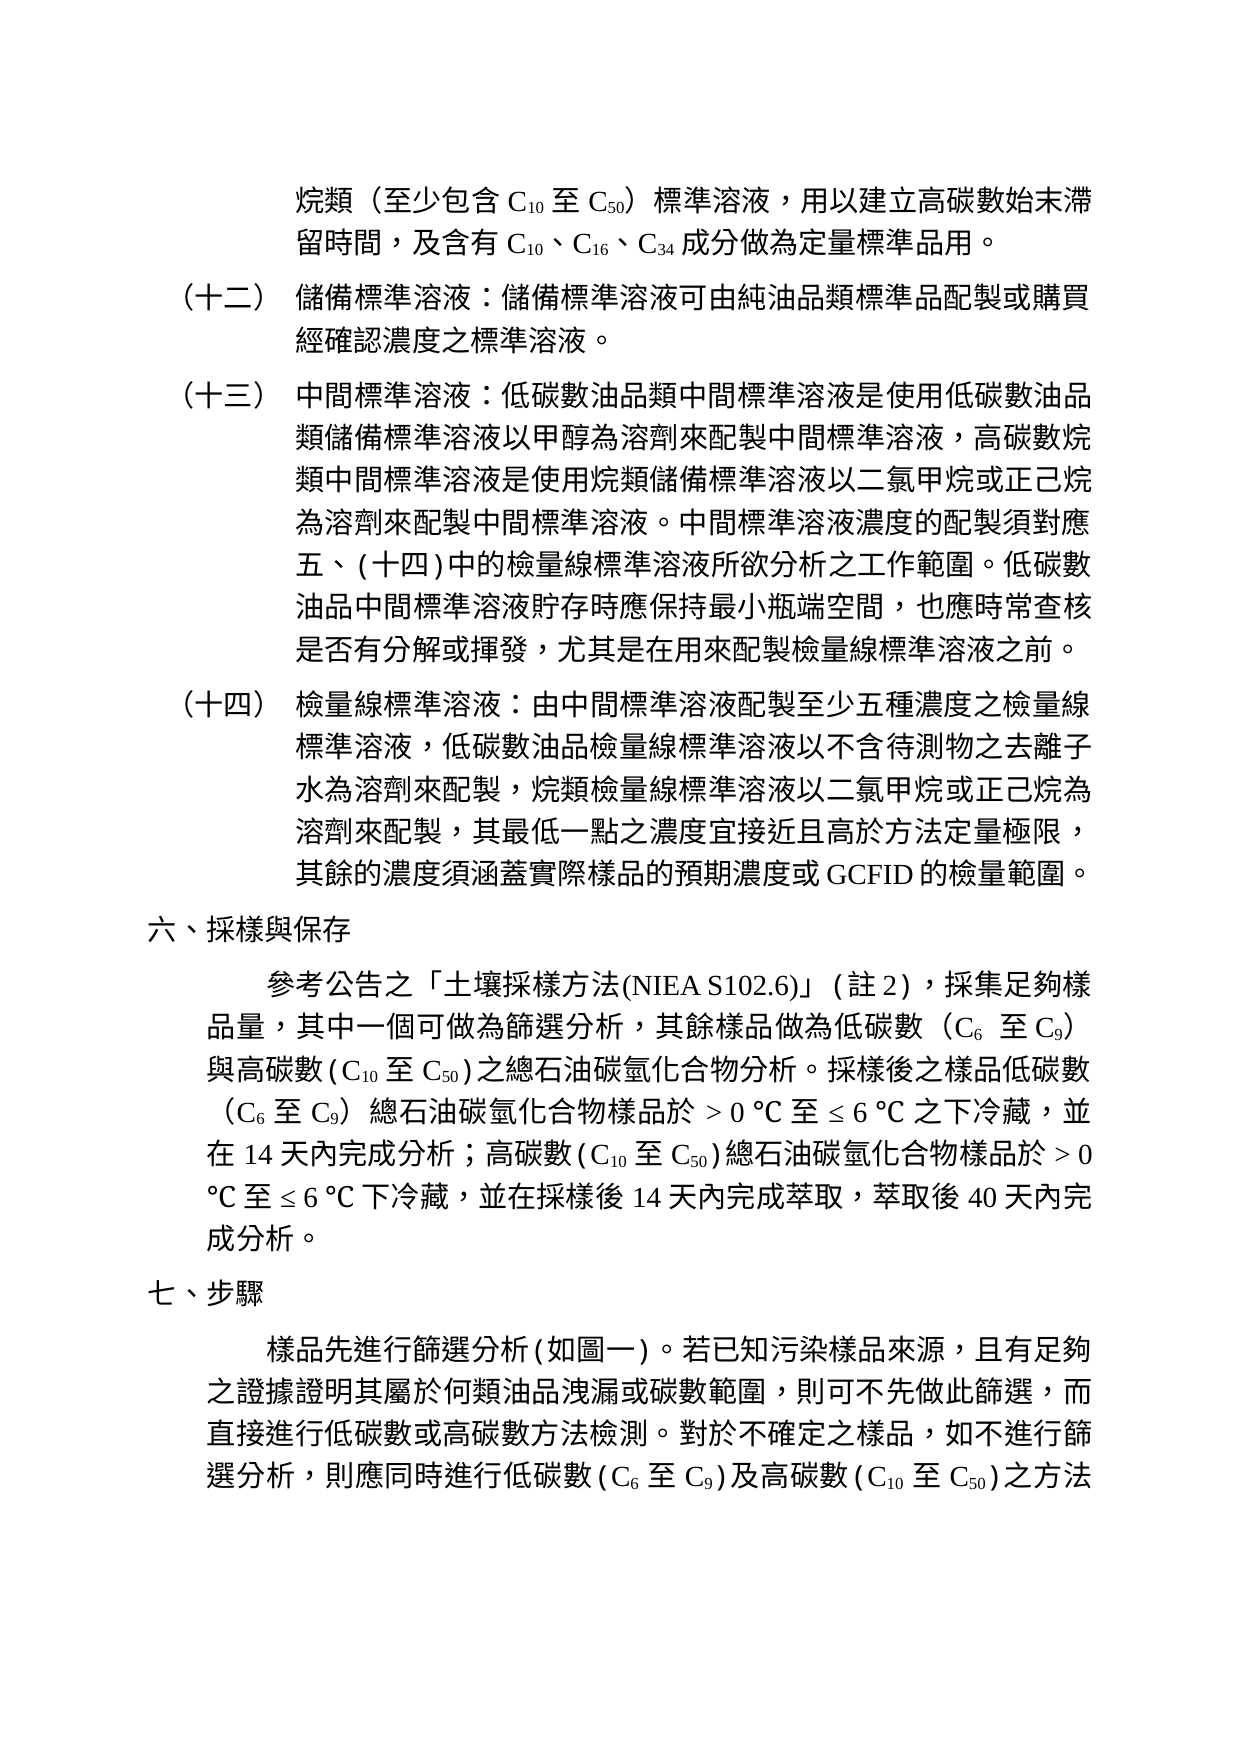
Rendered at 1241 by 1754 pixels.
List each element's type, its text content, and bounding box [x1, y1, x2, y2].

list 檢量線標準溶液：由中間標準溶液配製至少五種濃度之檢量線標準溶液，低碳數油品檢量線標準溶液以不含待測物之去離子水為溶劑來配製，烷類檢量線標準溶液以二氯甲烷或正己烷為溶劑來配製，其最低一點之濃度宜接近且高於方法定量極限，其餘的濃度須涵蓋實際樣品的預期濃度或GCFID的檢量範圍。 [165, 682, 1093, 893]
list 儲備標準溶液：儲備標準溶液可由純油品類標準品配製或購買經確認濃度之標準溶液。 [165, 275, 1093, 359]
text 七、步驟 [148, 1271, 1093, 1313]
text 樣品先進行篩選分析(如圖一)。若已知污染樣品來源，且有足夠之證據證明其屬於何類油品洩漏或碳數範圍，則可不先做此篩選，而直接進行低碳數或高碳數方法檢測。對於不確定之樣品，如不進行篩選分析，則應同時進行低碳數(C6 至 C9)及高碳數(C10 至 C50)之方法 [207, 1326, 1093, 1495]
list 烷類（至少包含 C10 至 C50）標準溶液，用以建立高碳數始末滯留時間，及含有 C10、C16、C34 成分做為定量標準品用。 [165, 177, 1093, 262]
text 參考公告之「土壤採樣方法(NIEA S102.6)」(註2)，採集足夠樣品量，其中一個可做為篩選分析，其餘樣品做為低碳數（C6 至C9）與高碳數(C10 至 C50)之總石油碳氫化合物分析。採樣後之樣品低碳數（C6 至 C9）總石油碳氫化合物樣品於 > 0 ℃ 至 ≤ 6 ℃ 之下冷藏，並在 14 天內完成分析；高碳數(C10 至 C50)總石油碳氫化合物樣品於 > 0 ℃ 至 ≤ 6 ℃ 下冷藏，並在採樣後 14 天內完成萃取，萃取後 40 天內完成分析。 [207, 961, 1093, 1258]
text 六、採樣與保存 [148, 906, 1093, 948]
list 中間標準溶液：低碳數油品類中間標準溶液是使用低碳數油品類儲備標準溶液以甲醇為溶劑來配製中間標準溶液，高碳數烷類中間標準溶液是使用烷類儲備標準溶液以二氯甲烷或正己烷為溶劑來配製中間標準溶液。中間標準溶液濃度的配製須對應五、(十四)中的檢量線標準溶液所欲分析之工作範圍。低碳數油品中間標準溶液貯存時應保持最小瓶端空間，也應時常查核是否有分解或揮發，尤其是在用來配製檢量線標準溶液之前。 [165, 372, 1093, 668]
